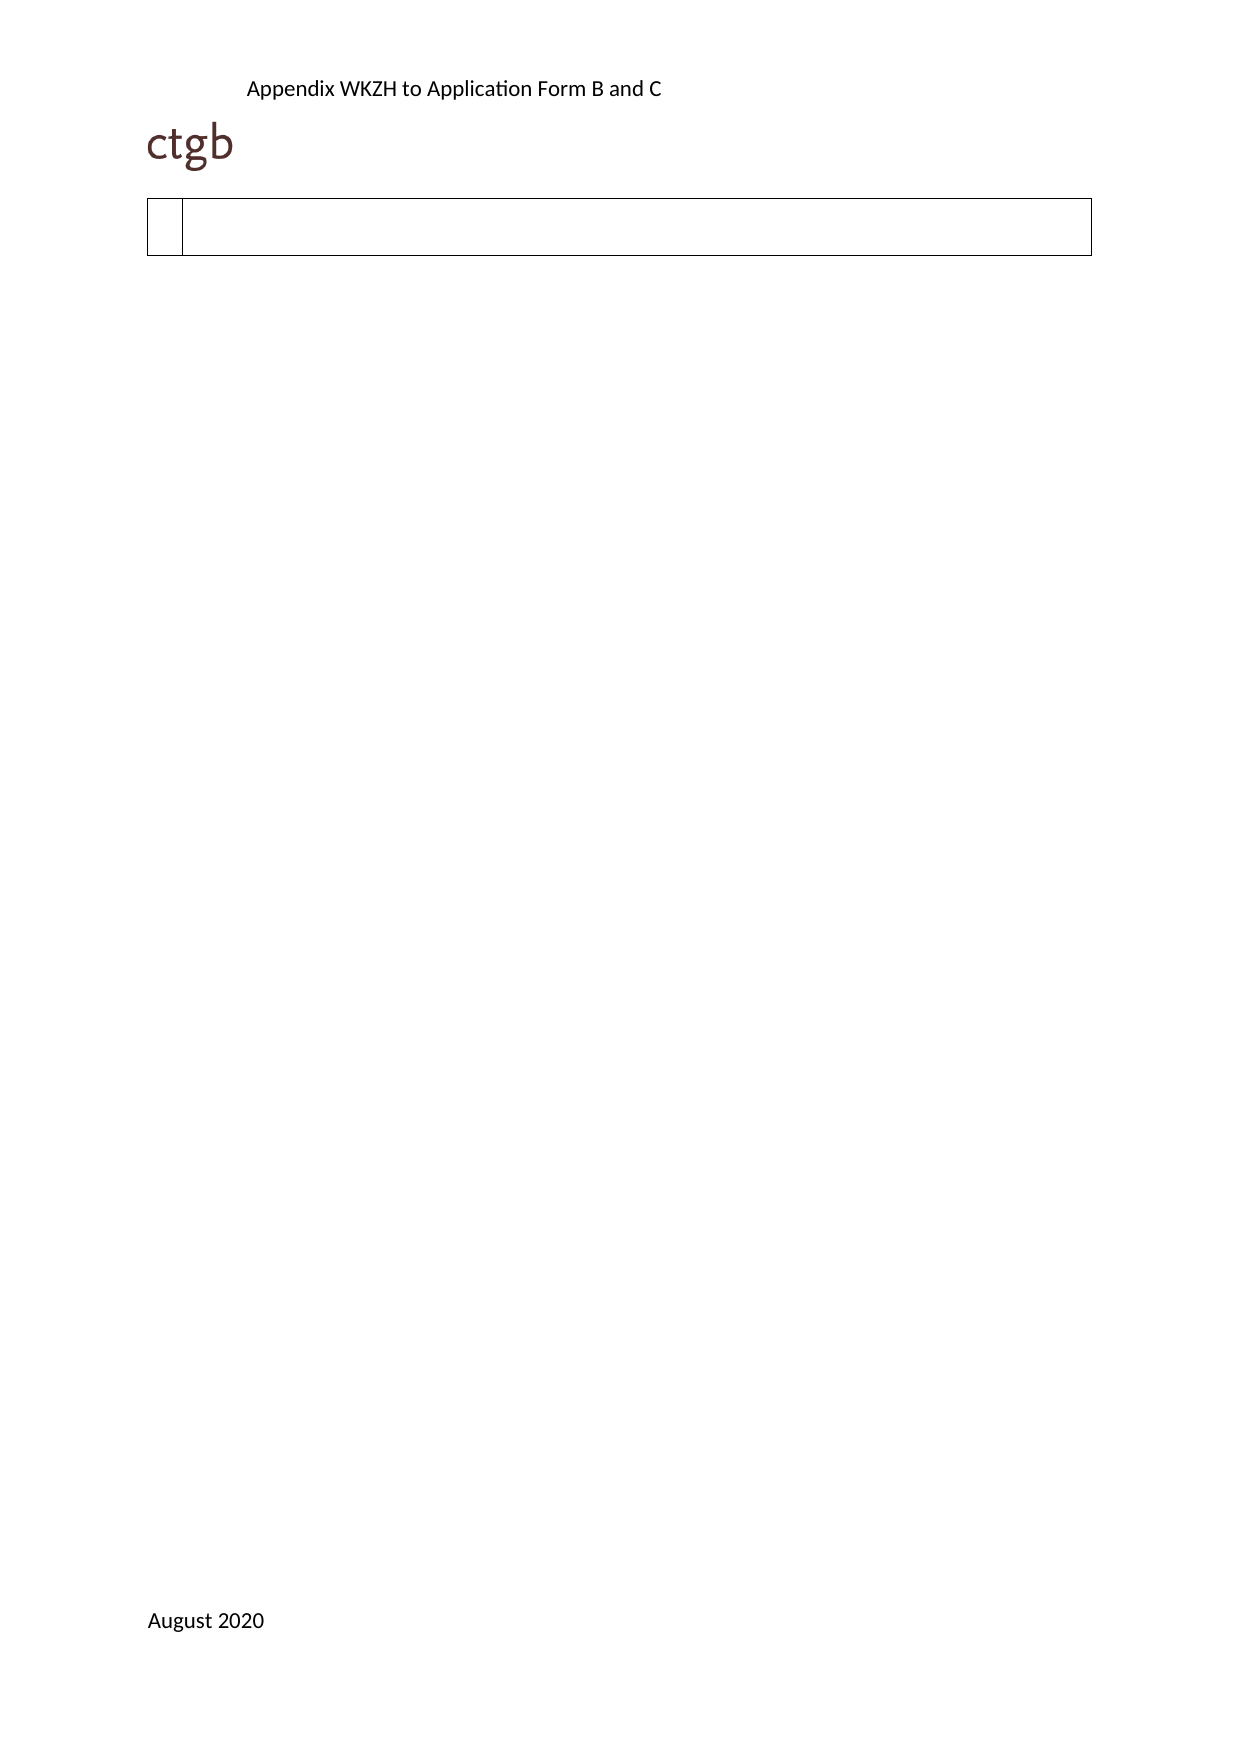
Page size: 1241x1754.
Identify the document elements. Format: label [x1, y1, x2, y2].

table_cell [183, 199, 1091, 255]
table_cell [148, 199, 182, 255]
